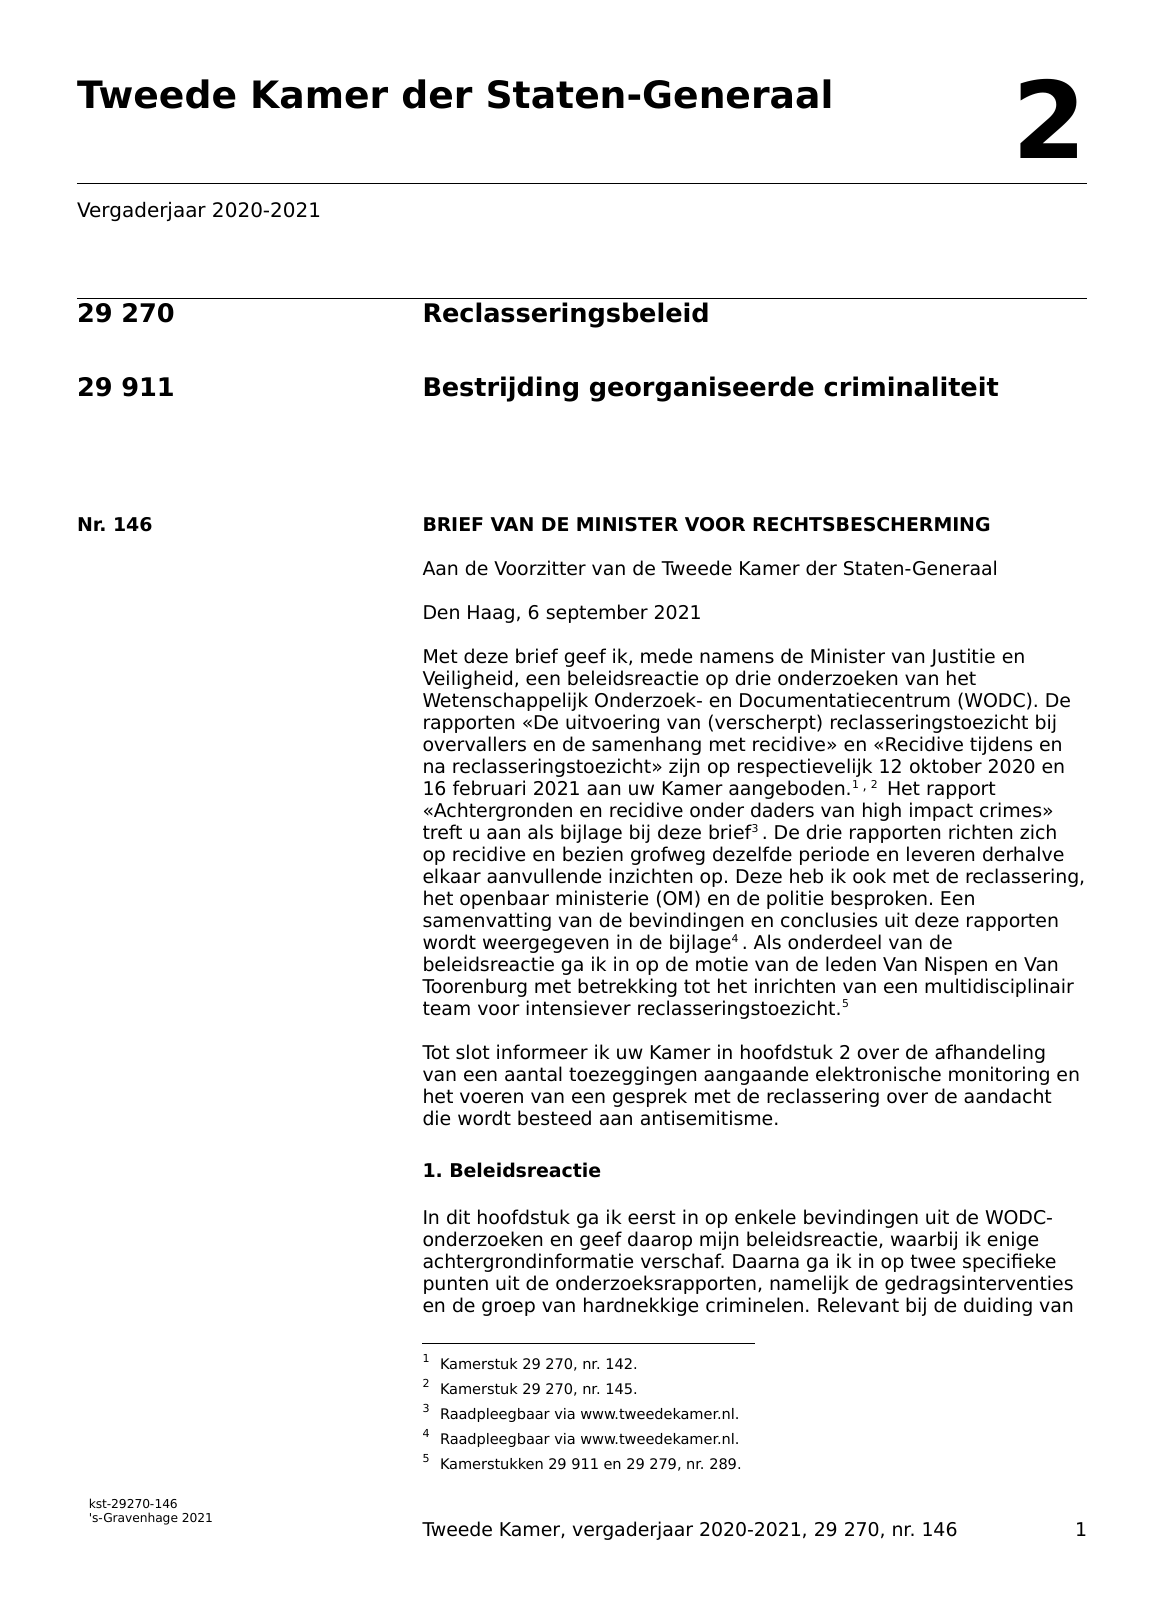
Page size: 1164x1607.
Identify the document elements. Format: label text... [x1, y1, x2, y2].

table_cell Vergaderjaar 2020-2021 [77, 184, 1087, 298]
text Aan de Voorzitter van de Tweede Kamer der Staten-Generaal [422, 558, 1087, 580]
table_header 2 [886, 59, 1087, 183]
table_header Tweede Kamer der Staten-Generaal [77, 59, 886, 183]
subtitle 29 270 Reclasseringsbeleid [77, 299, 1087, 329]
text Den Haag, 6 september 2021 [422, 602, 1087, 624]
text kst-29270-146 [88, 1497, 323, 1511]
text Kamerstukken 29 911 en 29 279, nr. 289. [422, 1452, 1087, 1474]
text 's-Gravenhage 2021 [88, 1511, 323, 1525]
text Raadpleegbaar via www.tweedekamer.nl. [422, 1427, 1087, 1449]
text Tot slot informeer ik uw Kamer in hoofdstuk 2 over de afhandeling van een aantal toezeggingen aangaande elektronische monitoring en het voeren van een gesprek met de reclassering over de aandacht die wordt besteed aan antisemitisme. [422, 1042, 1087, 1130]
text Raadpleegbaar via www.tweedekamer.nl. [422, 1402, 1087, 1424]
subtitle Nr. 146 BRIEF VAN DE MINISTER VOOR RECHTSBESCHERMING [77, 514, 1087, 536]
text In dit hoofdstuk ga ik eerst in op enkele bevindingen uit de WODC-onderzoeken en geef daarop mijn beleidsreactie, waarbij ik enige achtergrondinformatie verschaf. Daarna ga ik in op twee specifieke punten uit de onderzoeksrapporten, namelijk de gedragsinterventies en de groep van hardnekkige criminelen. Relevant bij de duiding van [422, 1207, 1087, 1317]
text Met deze brief geef ik, mede namens de Minister van Justitie en Veiligheid, een beleidsreactie op drie onderzoeken van het Wetenschappelijk Onderzoek- en Documentatiecentrum (WODC). De rapporten «De uitvoering van (verscherpt) reclasseringstoezicht bij overvallers en de samenhang met recidive» en «Recidive tijdens en na reclasseringstoezicht» zijn op respectievelijk 12 oktober 2020 en 16 februari 2021 aan uw Kamer aangeboden., Het rapport «Achtergronden en recidive onder daders van high impact crimes» treft u aan als bijlage bij deze brief. De drie rapporten richten zich op recidive en bezien grofweg dezelfde periode en leveren derhalve elkaar aanvullende inzichten op. Deze heb ik ook met de reclassering, het openbaar ministerie (OM) en de politie besproken. Een samenvatting van de bevindingen en conclusies uit deze rapporten wordt weergegeven in de bijlage. Als onderdeel van de beleidsreactie ga ik in op de motie van de leden Van Nispen en Van Toorenburg met betrekking tot het inrichten van een multidisciplinair team voor intensiever reclasseringstoezicht. [422, 646, 1087, 1020]
subtitle 1. Beleidsreactie [422, 1160, 1087, 1182]
text Kamerstuk 29 270, nr. 142. [422, 1352, 1087, 1374]
text Kamerstuk 29 270, nr. 145. [422, 1377, 1087, 1399]
subtitle 29 911 Bestrijding georganiseerde criminaliteit [77, 373, 1087, 403]
